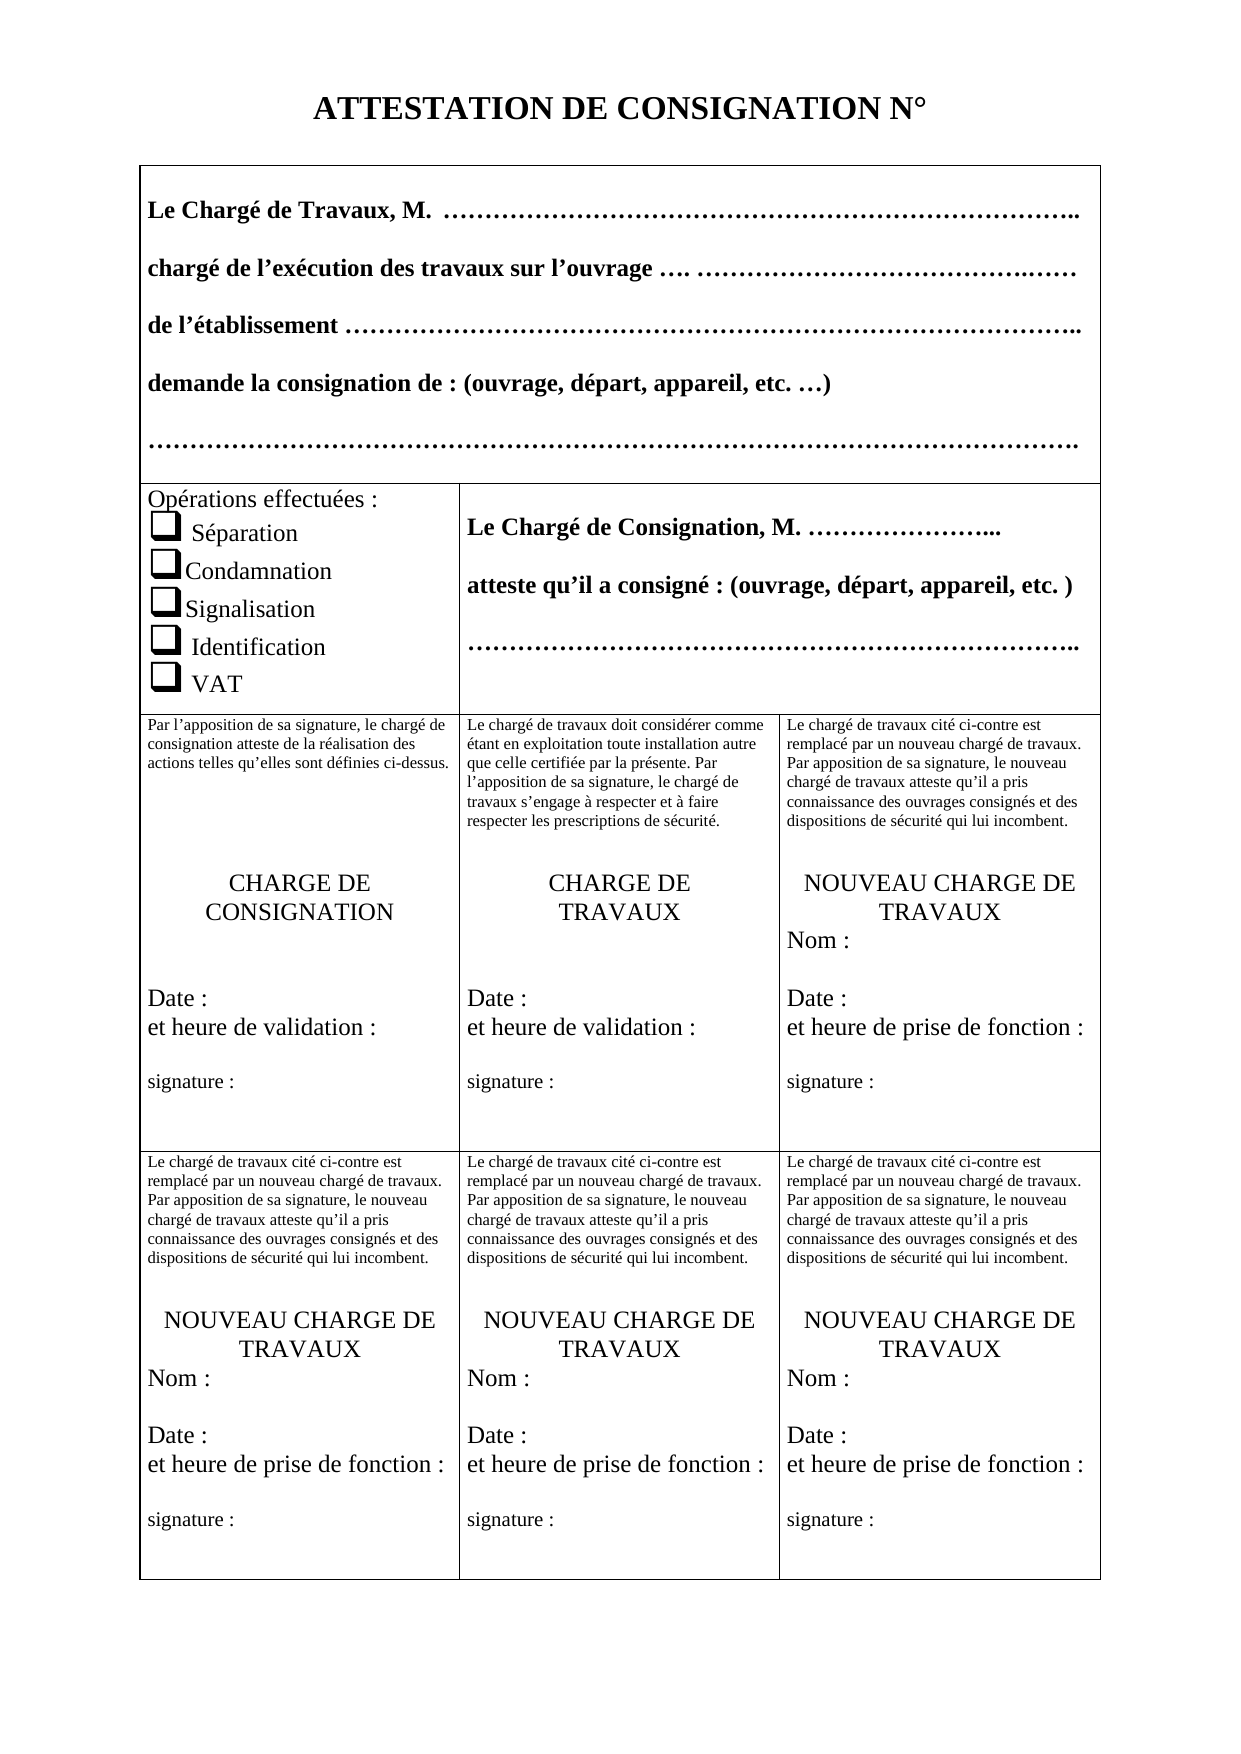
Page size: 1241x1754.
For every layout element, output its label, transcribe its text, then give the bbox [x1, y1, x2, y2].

title ATTESTATION DE CONSIGNATION N° [148, 89, 1092, 127]
table_cell Le chargé de travaux cité ci-contre est remplacé par un nouveau chargé de travaux. Par apposition de sa signature, le nouveau chargé de travaux atteste qu’il a pris connaissance des ouvrages consignés et des dispositions de sécurité qui lui incombent. NOUVEAU CHARGE DE TRAVAUX Nom : Date : et heure de prise de fonction : signature : [780, 715, 1100, 1151]
table_cell Le chargé de travaux doit considérer comme étant en exploitation toute installation autre que celle certifiée par la présente. Par l’apposition de sa signature, le chargé de travaux s’engage à respecter et à faire respecter les prescriptions de sécurité. CHARGE DE TRAVAUX Date : et heure de validation : signature : [460, 715, 779, 1151]
table_cell Opérations effectuées :  Séparation Condamnation Signalisation  Identification  VAT [141, 484, 459, 714]
table_cell Le chargé de travaux cité ci-contre est remplacé par un nouveau chargé de travaux. Par apposition de sa signature, le nouveau chargé de travaux atteste qu’il a pris connaissance des ouvrages consignés et des dispositions de sécurité qui lui incombent. NOUVEAU CHARGE DE TRAVAUX Nom : Date : et heure de prise de fonction : signature : [141, 1152, 459, 1578]
table_cell Par l’apposition de sa signature, le chargé de consignation atteste de la réalisation des actions telles qu’elles sont définies ci-dessus. CHARGE DE CONSIGNATION Date : et heure de validation : signature : [141, 715, 459, 1151]
table_header Le Chargé de Travaux, M. ………………………………………………………………….. chargé de l’exécution des travaux sur l’ouvrage …. ………………………………….…… de l’établissement …………………………………………………………………………….. demande la consignation de : (ouvrage, départ, appareil, etc. …) …………………………………………………………………………………………………. [141, 166, 1100, 483]
table_cell Le chargé de travaux cité ci-contre est remplacé par un nouveau chargé de travaux. Par apposition de sa signature, le nouveau chargé de travaux atteste qu’il a pris connaissance des ouvrages consignés et des dispositions de sécurité qui lui incombent. NOUVEAU CHARGE DE TRAVAUX Nom : Date : et heure de prise de fonction : signature : [460, 1152, 779, 1578]
table_cell Le Chargé de Consignation, M. …………………... atteste qu’il a consigné : (ouvrage, départ, appareil, etc. ) ……………………………………………………………….. [460, 484, 1100, 714]
table_cell Le chargé de travaux cité ci-contre est remplacé par un nouveau chargé de travaux. Par apposition de sa signature, le nouveau chargé de travaux atteste qu’il a pris connaissance des ouvrages consignés et des dispositions de sécurité qui lui incombent. NOUVEAU CHARGE DE TRAVAUX Nom : Date : et heure de prise de fonction : signature : [780, 1152, 1100, 1578]
